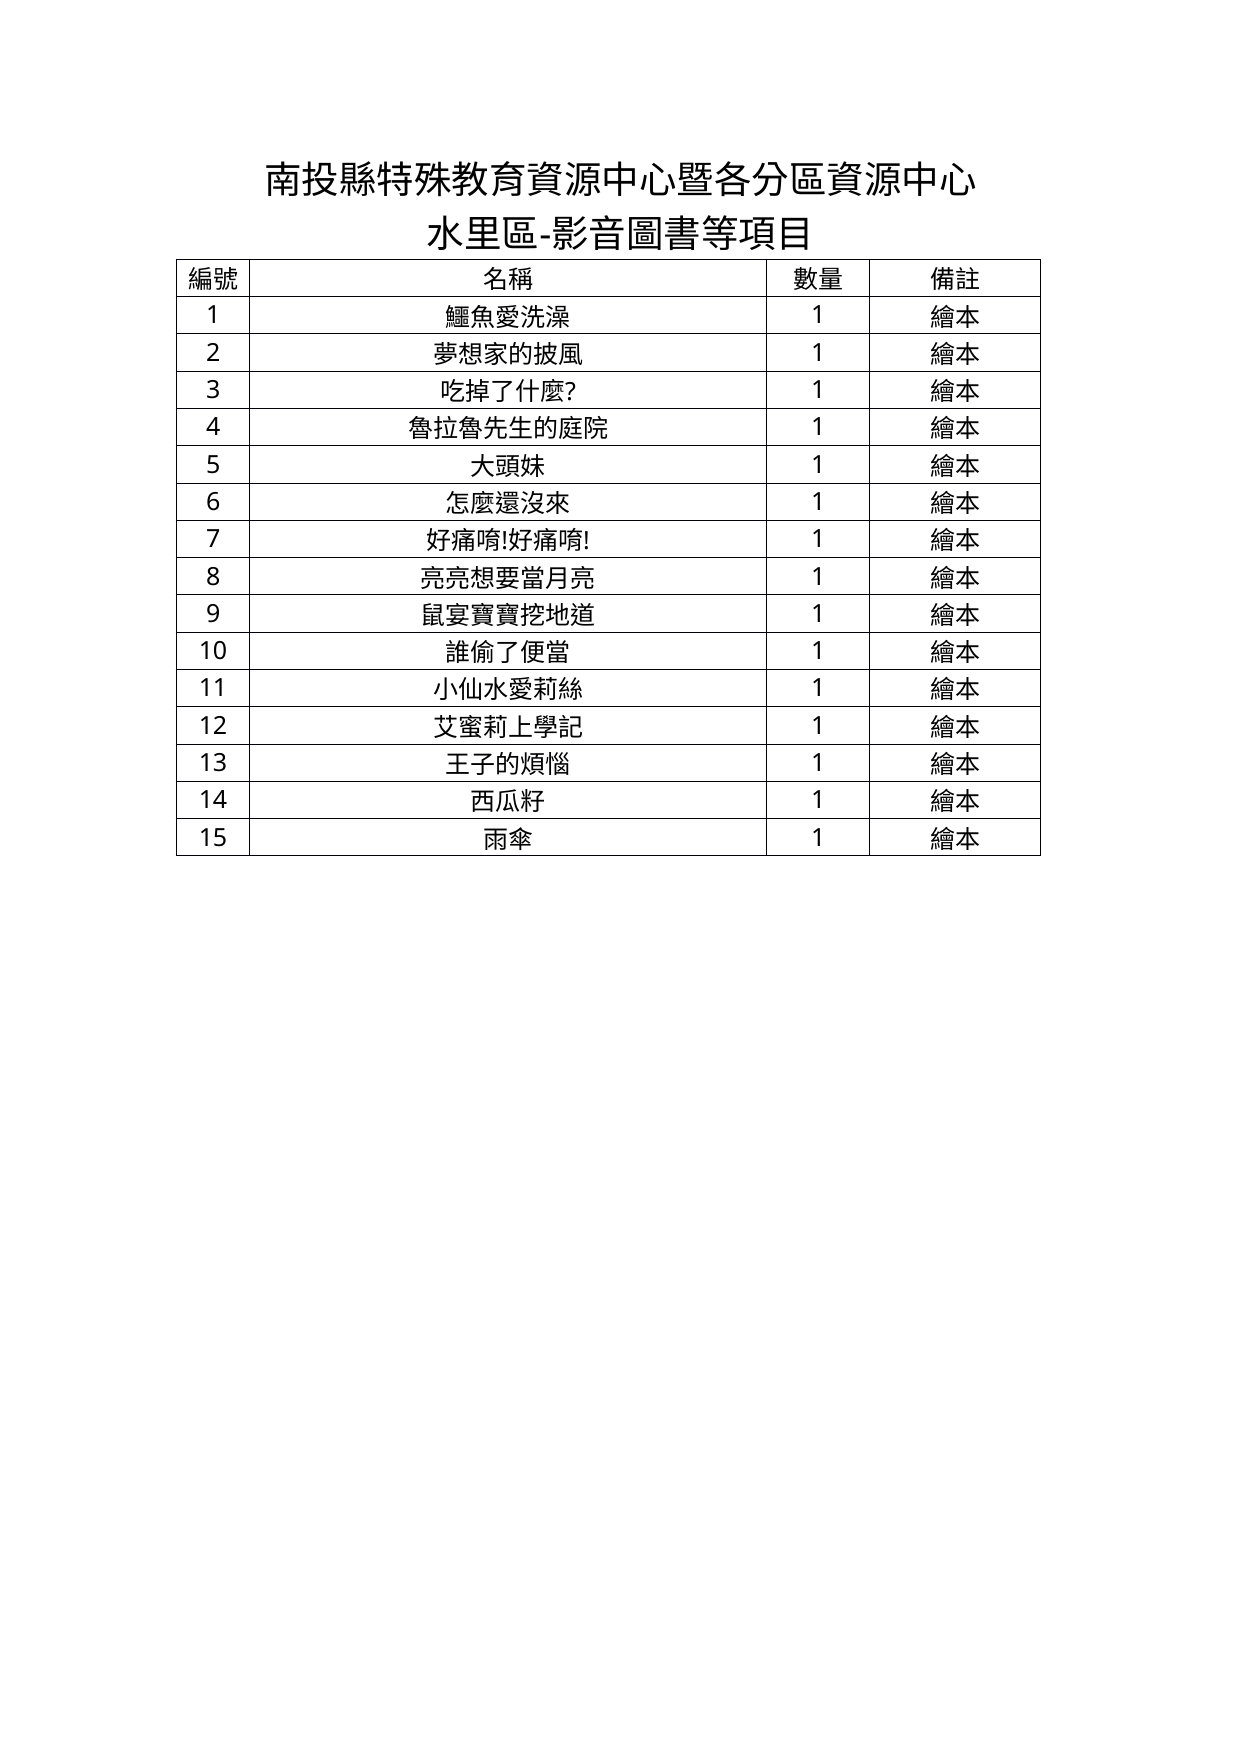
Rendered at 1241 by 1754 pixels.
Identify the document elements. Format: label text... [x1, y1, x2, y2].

table_cell 王子的煩惱 [250, 745, 766, 781]
table_cell 7 [177, 521, 249, 557]
table_cell 1 [767, 372, 869, 408]
table_cell 繪本 [870, 297, 1040, 333]
table_cell 5 [177, 446, 249, 482]
table_header 編號 [177, 260, 249, 296]
table_header 數量 [767, 260, 869, 296]
table_cell 2 [177, 334, 249, 371]
table_cell 好痛唷!好痛唷! [250, 521, 766, 557]
table_cell 15 [177, 819, 249, 855]
table_cell 8 [177, 558, 249, 594]
table_cell 1 [767, 297, 869, 333]
table_cell 1 [767, 446, 869, 482]
table_cell 繪本 [870, 558, 1040, 594]
table_cell 9 [177, 595, 249, 632]
table_cell 1 [177, 297, 249, 333]
table_cell 14 [177, 782, 249, 818]
table_cell 12 [177, 707, 249, 743]
table_cell 繪本 [870, 409, 1040, 445]
table_cell 1 [767, 745, 869, 781]
table_cell 1 [767, 633, 869, 669]
text 水里區-影音圖書等項目 [187, 204, 1053, 259]
table_cell 1 [767, 484, 869, 520]
table_cell 繪本 [870, 745, 1040, 781]
table_cell 繪本 [870, 372, 1040, 408]
table_cell 1 [767, 782, 869, 818]
table_cell 亮亮想要當月亮 [250, 558, 766, 594]
table_cell 3 [177, 372, 249, 408]
table_cell 10 [177, 633, 249, 669]
table_cell 1 [767, 595, 869, 632]
table_cell 4 [177, 409, 249, 445]
table_cell 西瓜籽 [250, 782, 766, 818]
table_header 備註 [870, 260, 1040, 296]
table_cell 1 [767, 521, 869, 557]
table_cell 繪本 [870, 521, 1040, 557]
table_cell 1 [767, 819, 869, 855]
table_cell 13 [177, 745, 249, 781]
table_cell 1 [767, 409, 869, 445]
table_cell 雨傘 [250, 819, 766, 855]
text 南投縣特殊教育資源中心暨各分區資源中心 [187, 150, 1053, 204]
table_cell 1 [767, 707, 869, 743]
table_cell 怎麼還沒來 [250, 484, 766, 520]
table_cell 鱷魚愛洗澡 [250, 297, 766, 333]
table_cell 艾蜜莉上學記 [250, 707, 766, 743]
table_cell 夢想家的披風 [250, 334, 766, 371]
table_cell 誰偷了便當 [250, 633, 766, 669]
table_cell 繪本 [870, 334, 1040, 371]
table_cell 11 [177, 670, 249, 706]
table_cell 魯拉魯先生的庭院 [250, 409, 766, 445]
table_cell 鼠宴寶寶挖地道 [250, 595, 766, 632]
table_cell 繪本 [870, 446, 1040, 482]
table_cell 繪本 [870, 707, 1040, 743]
table_cell 小仙水愛莉絲 [250, 670, 766, 706]
table_cell 1 [767, 558, 869, 594]
table_cell 吃掉了什麼? [250, 372, 766, 408]
table_cell 1 [767, 334, 869, 371]
table_cell 繪本 [870, 484, 1040, 520]
table_cell 繪本 [870, 782, 1040, 818]
table_cell 繪本 [870, 819, 1040, 855]
table_cell 繪本 [870, 595, 1040, 632]
table_cell 6 [177, 484, 249, 520]
table_cell 大頭妹 [250, 446, 766, 482]
table_cell 繪本 [870, 670, 1040, 706]
table_header 名稱 [250, 260, 766, 296]
table_cell 1 [767, 670, 869, 706]
table_cell 繪本 [870, 633, 1040, 669]
